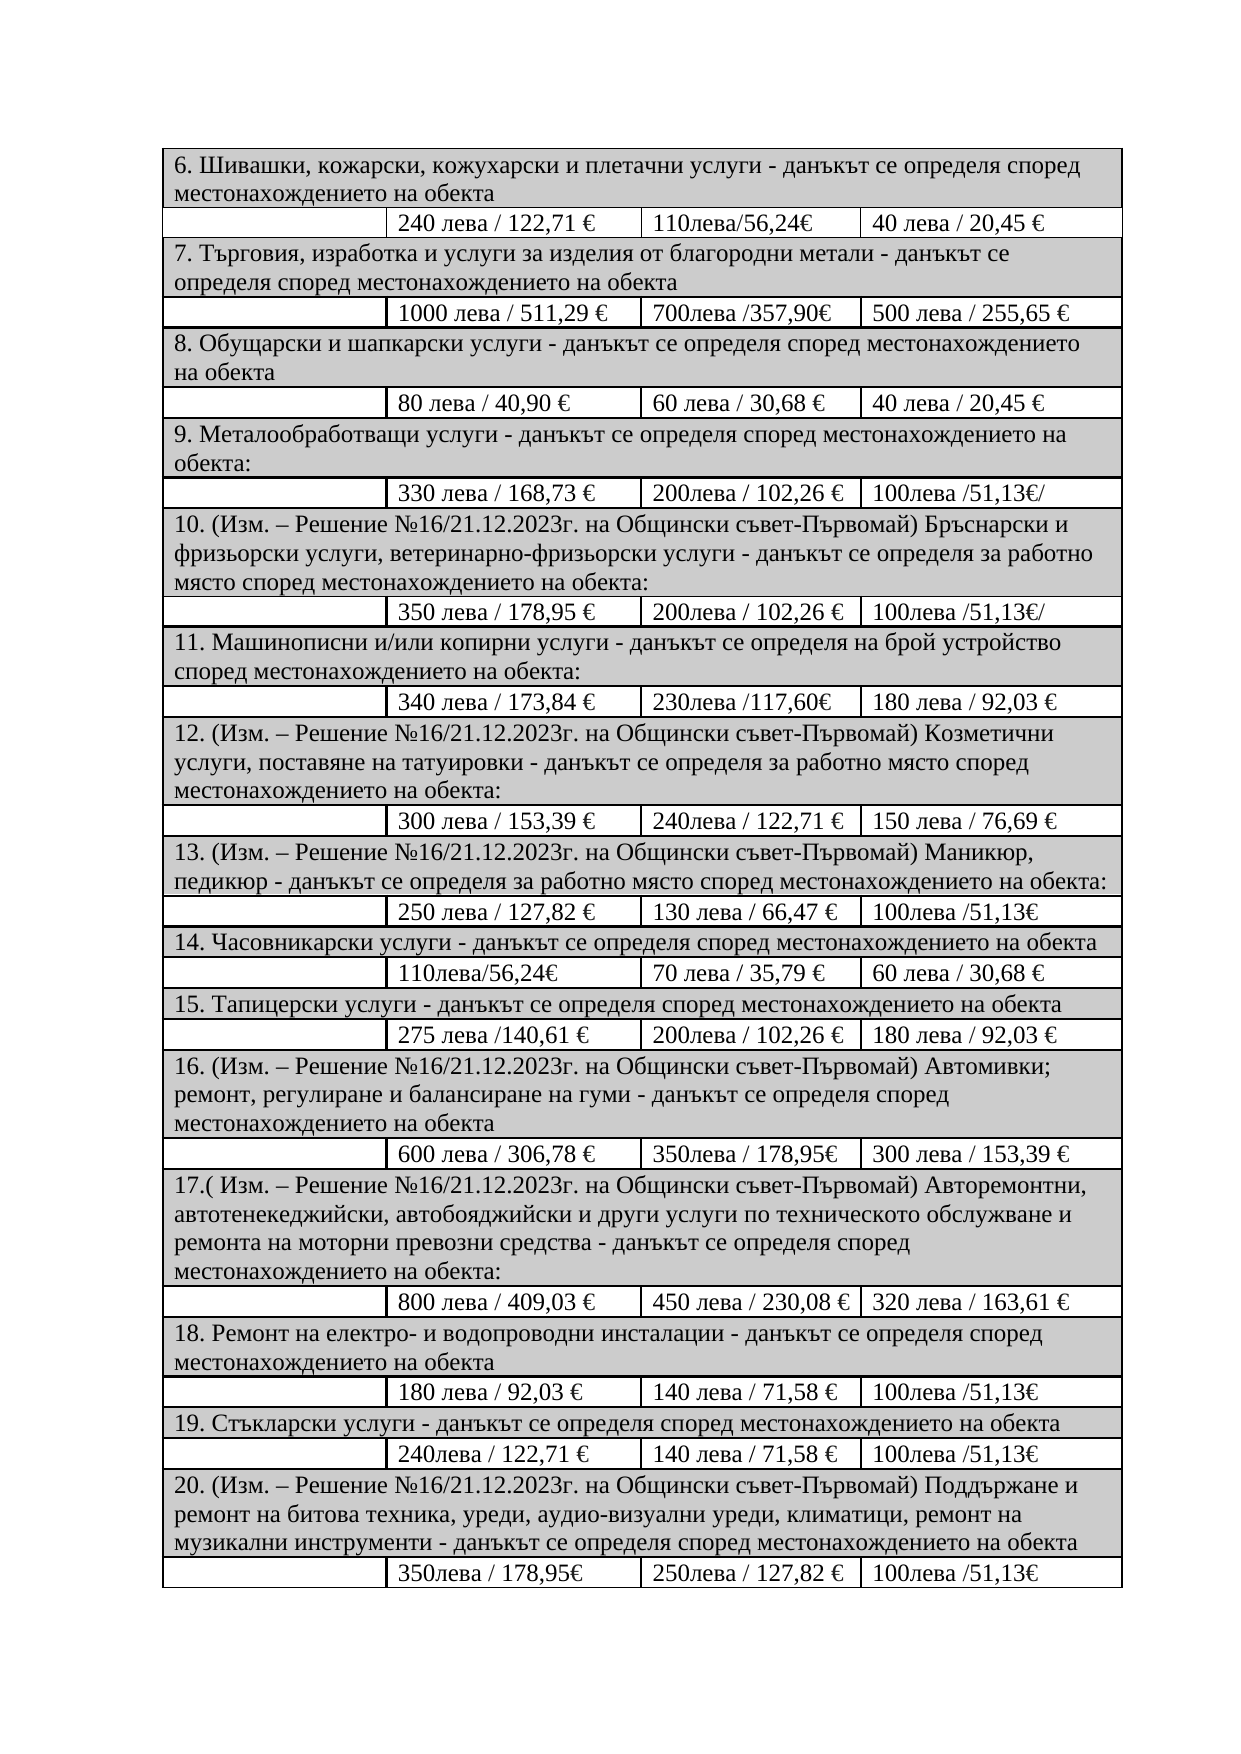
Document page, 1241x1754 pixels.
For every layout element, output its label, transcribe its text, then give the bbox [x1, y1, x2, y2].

table_cell 350лева / 178,95€ [388, 1558, 640, 1587]
table_cell 450 лева / 230,08 € [642, 1287, 860, 1316]
table_cell 300 лева / 153,39 € [862, 1139, 1121, 1168]
table_cell 70 лева / 35,79 € [642, 958, 860, 987]
table_cell 200лева / 102,26 € [642, 597, 860, 625]
table_cell 10. (Изм. – Решение №16/21.12.2023г. на Общински съвет-Първомай) Бръснарски и фризьорски услуги, ветеринарно-фризьорски услуги - данъкът се определя за работно място според местонахождението на обекта: [164, 509, 1121, 596]
table_cell 80 лева / 40,90 € [388, 388, 640, 417]
table_cell [164, 1558, 385, 1587]
table_cell [164, 1287, 385, 1316]
table_cell 16. (Изм. – Решение №16/21.12.2023г. на Общински съвет-Първомай) Автомивки; ремонт, регулиране и балансиране на гуми - данъкът се определя според местонахождението на обекта [164, 1051, 1121, 1137]
table_cell [164, 1020, 385, 1049]
table_cell [164, 388, 385, 417]
table_cell [164, 958, 385, 987]
table_cell 110лева/56,24€ [388, 958, 640, 987]
table_cell [164, 298, 385, 326]
table_cell 230лева /117,60€ [642, 687, 860, 716]
table_cell 100лева /51,13€ [862, 1439, 1121, 1468]
table_cell 150 лева / 76,69 € [862, 806, 1121, 835]
table_cell 19. Стъкларски услуги - данъкът се определя според местонахождението на обекта [164, 1408, 1121, 1437]
table_cell [164, 1439, 385, 1468]
table_cell 200лева / 102,26 € [642, 479, 860, 507]
table_cell 350лева / 178,95€ [642, 1139, 860, 1168]
table_cell 240лева / 122,71 € [642, 806, 860, 835]
table_cell 340 лева / 173,84 € [388, 687, 640, 716]
table_cell 12. (Изм. – Решение №16/21.12.2023г. на Общински съвет-Първомай) Козметични услуги, поставяне на татуировки - данъкът се определя за работно място според местонахождението на обекта: [164, 718, 1121, 804]
table_cell 100лева /51,13€/ [862, 597, 1121, 625]
table_cell 18. Ремонт на електро- и водопроводни инсталации - данъкът се определя според местонахождението на обекта [164, 1318, 1121, 1375]
table_cell 100лева /51,13€ [862, 1558, 1121, 1587]
table_cell 60 лева / 30,68 € [862, 958, 1121, 987]
table_cell 17.( Изм. – Решение №16/21.12.2023г. на Общински съвет-Първомай) Авторемонтни, автотенекеджийски, автобояджийски и други услуги по техническото обслужване и ремонта на моторни превозни средства - данъкът се определя според местонахождението на обекта: [164, 1170, 1121, 1285]
table_cell 180 лева / 92,03 € [862, 1020, 1121, 1049]
table_cell 275 лева /140,61 € [388, 1020, 640, 1049]
table_cell 130 лева / 66,47 € [642, 897, 860, 925]
table_cell 11. Машинописни и/или копирни услуги - данъкът се определя на брой устройство според местонахождението на обекта: [164, 628, 1121, 685]
table_cell 100лева /51,13€ [862, 897, 1121, 925]
table_cell [164, 897, 385, 925]
table_cell 250 лева / 127,82 € [388, 897, 640, 925]
table_cell [164, 806, 385, 835]
table_cell 20. (Изм. – Решение №16/21.12.2023г. на Общински съвет-Първомай) Поддържане и ремонт на битова техника, уреди, аудио-визуални уреди, климатици, ремонт на музикални инструменти - данъкът се определя според местонахождението на обекта [164, 1470, 1121, 1556]
table_cell [163, 208, 386, 237]
table_cell 100лева /51,13€ [862, 1378, 1121, 1406]
table_cell 320 лева / 163,61 € [862, 1287, 1121, 1316]
table_cell 250лева / 127,82 € [642, 1558, 860, 1587]
table_cell 6. Шивашки, кожарски, кожухарски и плетачни услуги - данъкът се определя според местонахождението на обекта [164, 149, 1121, 207]
table_cell 13. (Изм. – Решение №16/21.12.2023г. на Общински съвет-Първомай) Маникюр, педикюр - данъкът се определя за работно място според местонахождението на обекта: [164, 837, 1121, 894]
table_cell [164, 597, 385, 625]
table_cell [164, 479, 385, 507]
table_cell 110лева/56,24€ [642, 208, 860, 237]
table_cell 9. Металообработващи услуги - данъкът се определя според местонахождението на обекта: [164, 419, 1121, 476]
table_cell 7. Търговия, изработка и услуги за изделия от благородни метали - данъкът се определя според местонахождението на обекта [164, 238, 1121, 296]
table_cell 180 лева / 92,03 € [862, 687, 1121, 716]
table_cell 500 лева / 255,65 € [862, 298, 1121, 326]
table_cell 240 лева / 122,71 € [387, 208, 641, 237]
table_cell 1000 лева / 511,29 € [388, 298, 640, 326]
table_cell 300 лева / 153,39 € [388, 806, 640, 835]
table_cell [164, 1139, 385, 1168]
table_cell 140 лева / 71,58 € [642, 1439, 860, 1468]
table_cell 8. Обущарски и шапкарски услуги - данъкът се определя според местонахождението на обекта [164, 329, 1121, 386]
table_cell 600 лева / 306,78 € [388, 1139, 640, 1168]
table_cell 330 лева / 168,73 € [388, 479, 640, 507]
table_cell 40 лева / 20,45 € [862, 388, 1121, 417]
table_cell 100лева /51,13€/ [862, 479, 1121, 507]
table_cell 15. Тапицерски услуги - данъкът се определя според местонахождението на обекта [164, 989, 1121, 1018]
table_cell 350 лева / 178,95 € [388, 597, 640, 625]
table_cell 180 лева / 92,03 € [388, 1378, 640, 1406]
table_cell [164, 687, 385, 716]
table_cell 700лева /357,90€ [642, 298, 860, 326]
table_cell [164, 1378, 385, 1406]
table_cell 200лева / 102,26 € [642, 1020, 860, 1049]
table_cell 800 лева / 409,03 € [388, 1287, 640, 1316]
table_cell 240лева / 122,71 € [388, 1439, 640, 1468]
table_cell 60 лева / 30,68 € [642, 388, 860, 417]
table_cell 14. Часовникарски услуги - данъкът се определя според местонахождението на обекта [164, 928, 1121, 956]
table_cell 140 лева / 71,58 € [642, 1378, 860, 1406]
table_cell 40 лева / 20,45 € [861, 208, 1122, 237]
